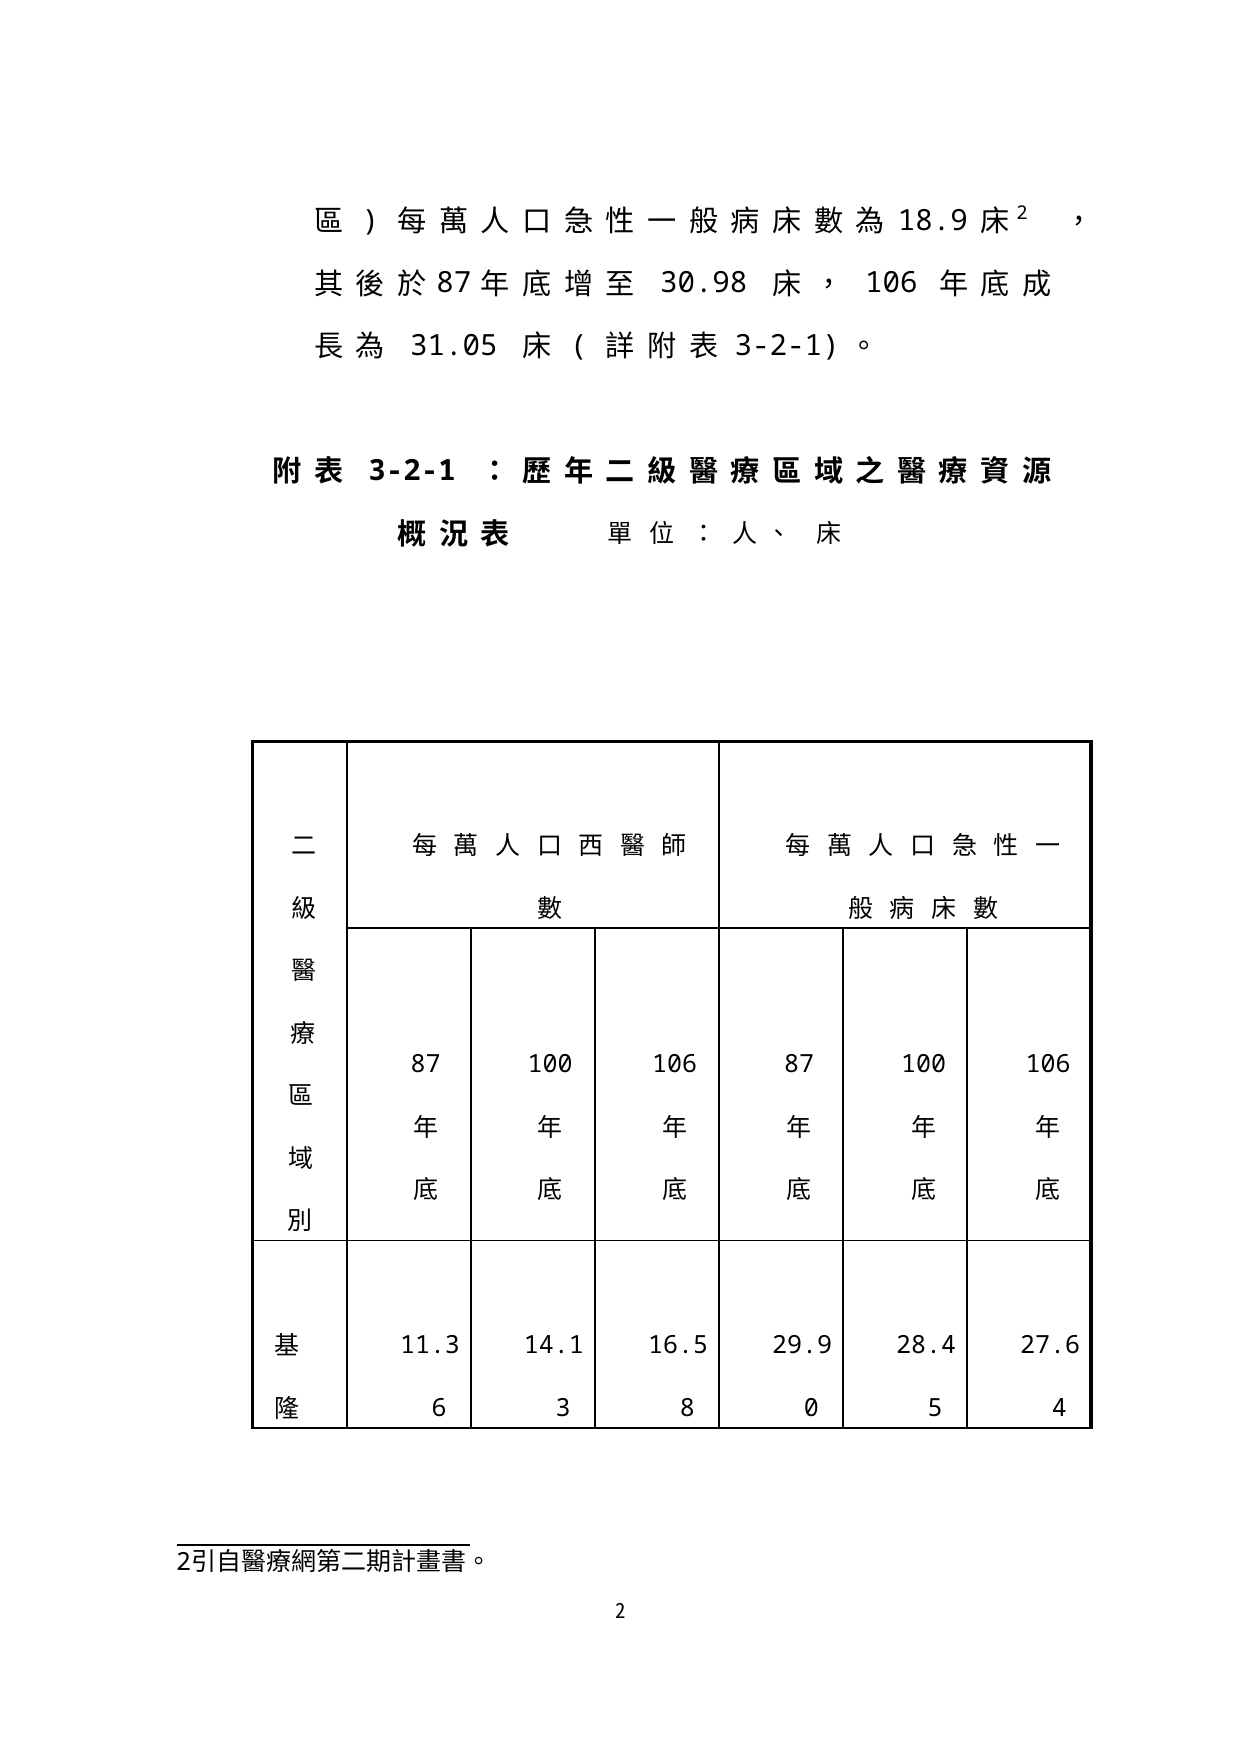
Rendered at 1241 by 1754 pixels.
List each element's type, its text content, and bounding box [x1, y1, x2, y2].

table_cell 28.45 [844, 1241, 966, 1427]
table_cell 11.36 [348, 1241, 470, 1427]
table_cell 基隆 [254, 1241, 346, 1427]
table_cell 29.90 [720, 1241, 842, 1427]
table_cell 16.58 [596, 1241, 718, 1427]
table_cell 87年底 [348, 929, 470, 1240]
table_cell 100年底 [472, 929, 594, 1240]
table_cell 100年底 [844, 929, 966, 1240]
table_header 二級醫療 區域別 [254, 743, 346, 1240]
table_cell 27.64 [968, 1241, 1089, 1427]
text 引自醫療網第二期計畫書。 [176, 1546, 1063, 1577]
text 我國平均每萬人口西醫師數於醫療網計畫執行前，73年底17個醫療區域(不含金馬地區)為6.8人，推動醫療網計畫後，於87年底增至12.4人，至106年底再成長為19.7人；而由開放病床數統計資料觀之，73年底17個醫療區域(不含金馬地區)每萬人口急性一般病床數為18.9床，其後於87年底增至30.98床，106年底成長為31.05床(詳附表3-2-1)。 [271, 177, 1058, 365]
table_cell 14.13 [472, 1241, 594, 1427]
table_cell 106年底 [968, 929, 1089, 1240]
table_cell 106年底 [596, 929, 718, 1240]
text 附表3-2-1：歷年二級醫療區域之醫療資源概況表 單位：人、床 [240, 490, 1058, 677]
table_cell 87年底 [720, 929, 842, 1240]
table_header 每萬人口西醫師數 [348, 743, 718, 927]
table_header 每萬人口急性一般病床數 [720, 743, 1089, 927]
